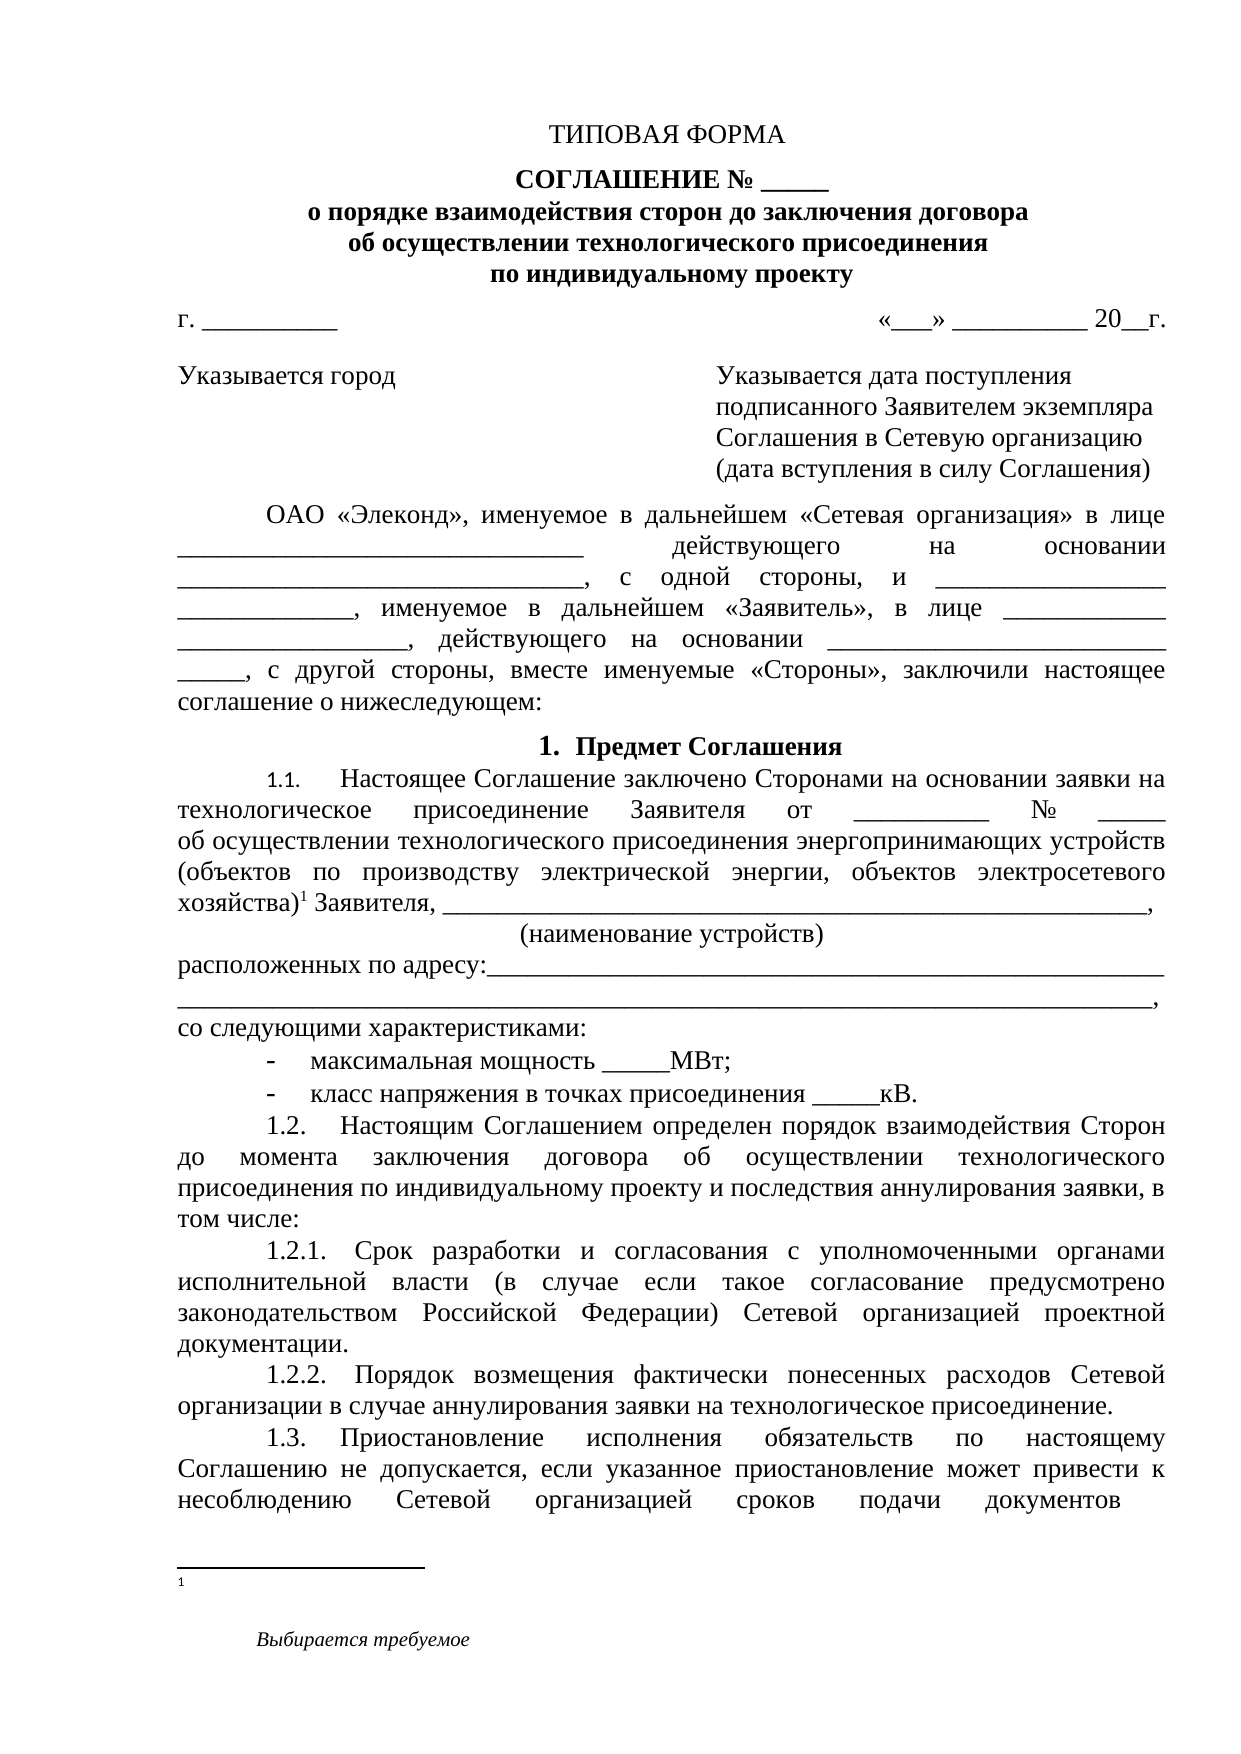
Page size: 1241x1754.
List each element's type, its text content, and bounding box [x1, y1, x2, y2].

list класс напряжения в точках присоединения _____кВ. [177, 1076, 1166, 1109]
list Приостановление исполнения обязательств по настоящему Соглашению не допускается, если указанное приостановление может привести к несоблюдению Сетевой организацией сроков подачи документов [177, 1421, 1166, 1514]
table_cell Указывается город [166, 334, 671, 483]
table_header г. __________ [166, 303, 671, 334]
text со следующими характеристиками: [177, 1011, 1166, 1042]
list Выбирается требуемое [177, 1627, 1166, 1651]
text расположенных по адресу:__________________________________________________ ________________________________________________________________________, [177, 949, 1166, 1011]
list Настоящим Соглашением определен порядок взаимодействия Сторон до момента заключения договора об осуществлении технологического присоединения по индивидуальному проекту и последствия аннулирования заявки, в том числе: [177, 1109, 1166, 1234]
text ТИПОВАЯ ФОРМА [177, 118, 1166, 149]
list максимальная мощность _____МВт; [177, 1042, 1166, 1076]
list Порядок возмещения фактически понесенных расходов Сетевой организации в случае аннулирования заявки на технологическое присоединение. [177, 1358, 1166, 1421]
list Настоящее Соглашение заключено Сторонами на основании заявки на технологическое присоединение Заявителя от __________ № _____ об осуществлении технологического присоединения энергопринимающих устройств (объектов по производству электрической энергии, объектов электросетевого хозяйства) Заявителя, ____________________________________________________, [177, 762, 1166, 917]
table_header «___» __________ 20__г. [671, 303, 1178, 334]
list Предмет Соглашения [214, 728, 1166, 762]
text СОГЛАШЕНИЕ № _____ [177, 164, 1166, 195]
list Срок разработки и согласования с уполномоченными органами исполнительной власти (в случае если такое согласование предусмотрено законодательством Российской Федерации) Сетевой организацией проектной документации. [177, 1234, 1166, 1358]
table_cell Указывается дата поступления подписанного Заявителем экземпляра Соглашения в Сетевую организацию (дата вступления в силу Соглашения) [671, 334, 1178, 483]
text ОАО «Элеконд», именуемое в дальнейшем «Сетевая организация» в лице ______________________________ действующего на основании ______________________________, с одной стороны, и _________________ _____________, именуемое в дальнейшем «Заявитель», в лице ____________ _________________, действующего на основании _________________________ _____, с другой стороны, вместе именуемые «Стороны», заключили настоящее соглашение о нижеследующем: [177, 498, 1166, 716]
text о порядке взаимодействия сторон до заключения договора об осуществлении технологического присоединения по индивидуальному проекту [177, 195, 1166, 288]
text (наименование устройств) [177, 917, 1166, 949]
